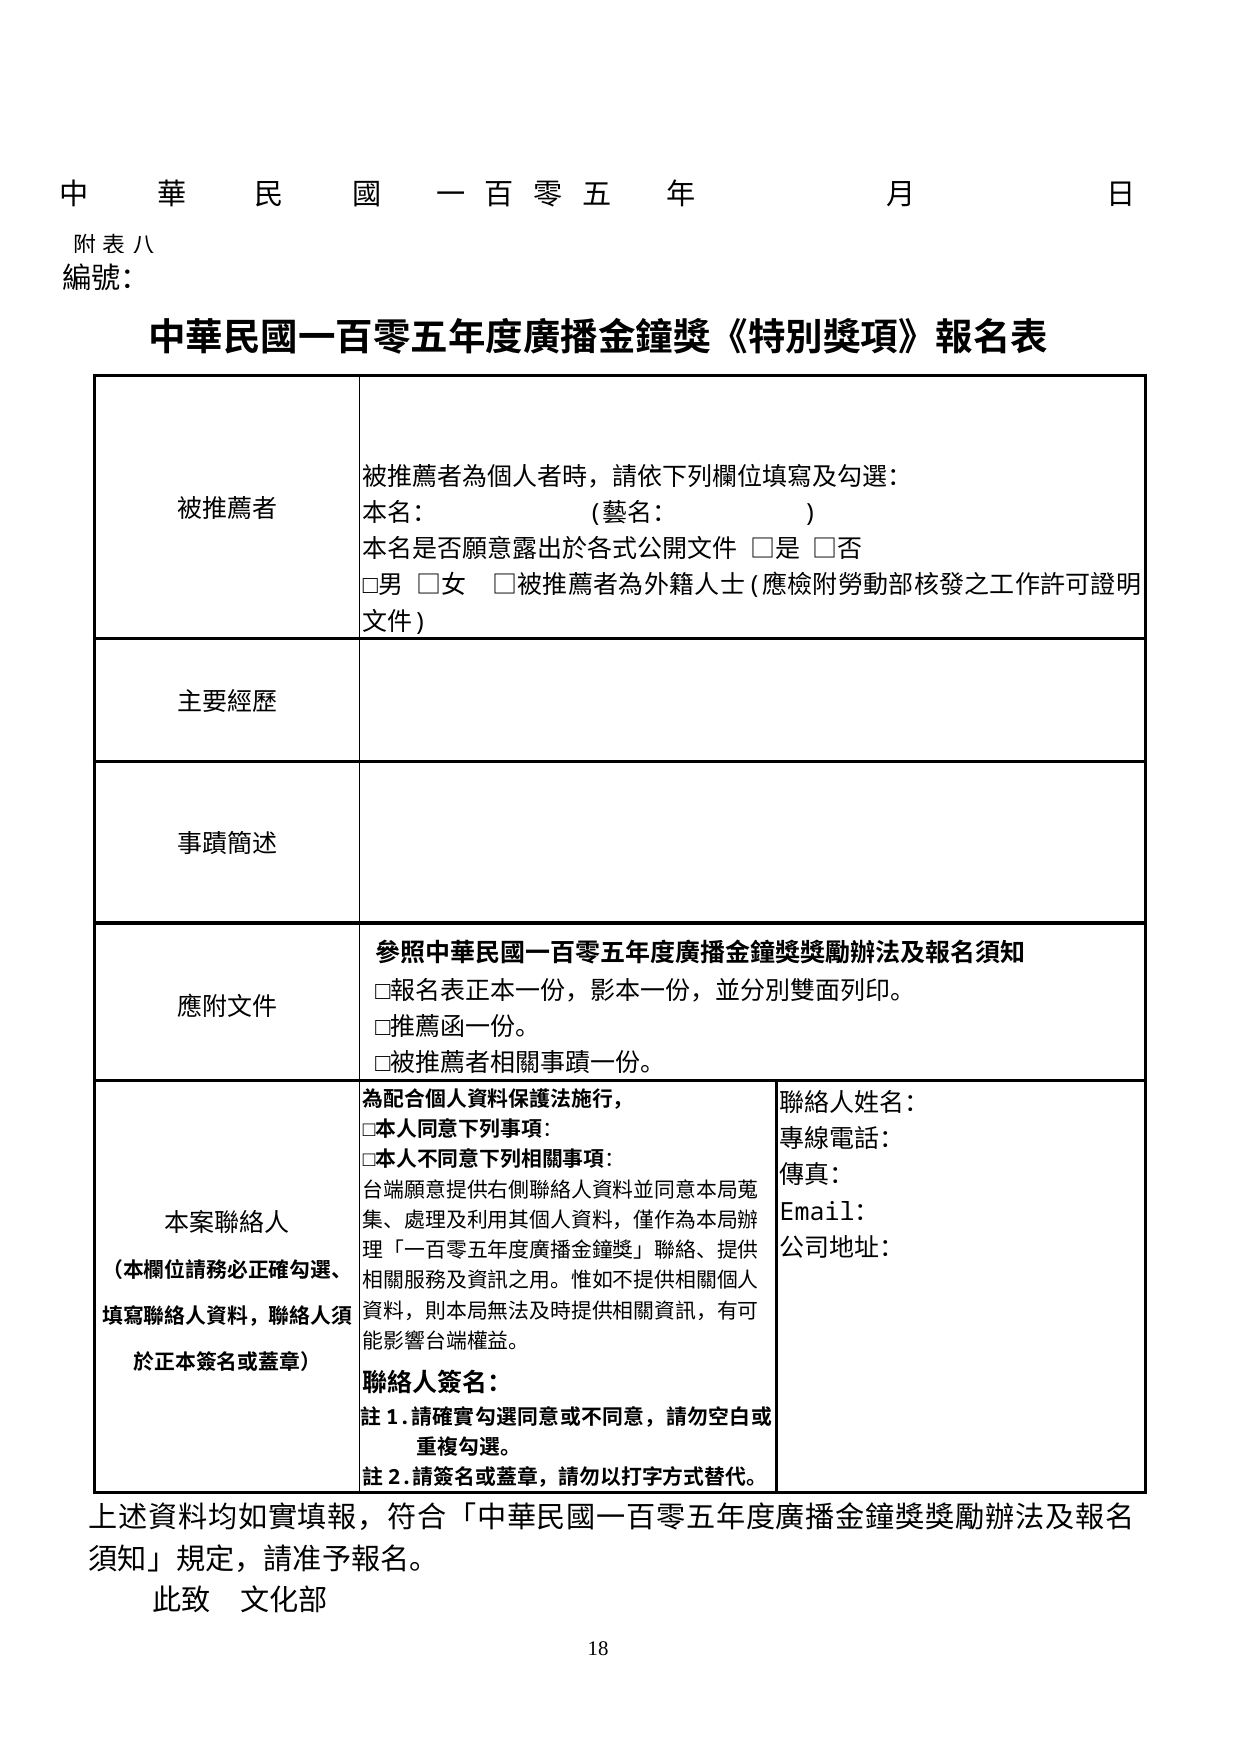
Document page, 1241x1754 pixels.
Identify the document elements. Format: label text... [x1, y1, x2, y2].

table_cell 事蹟簡述 [96, 763, 359, 921]
table_cell 本案聯絡人 （本欄位請務必正確勾選、填寫聯絡人資料，聯絡人須於正本簽名或蓋章） [96, 1082, 359, 1491]
text [67, 224, 161, 261]
text 此致 文化部 [59, 1577, 1137, 1619]
table_cell [360, 640, 1144, 759]
text 中華民國一百零五年度廣播金鐘獎《特別獎項》報名表 [59, 307, 1137, 361]
text 附表八 [73, 227, 155, 252]
table_cell 參照中華民國一百零五年度廣播金鐘獎獎勵辦法及報名須知 □報名表正本一份，影本一份，並分別雙面列印。 □推薦函一份。 □被推薦者相關事蹟一份。 [360, 925, 1144, 1079]
table_header 被推薦者為個人者時，請依下列欄位填寫及勾選： 本名： (藝名： ) 本名是否願意露出於各式公開文件 □是 □否 □男 □女 □被推薦者為外籍人士(應檢附勞動部核發之工作許可證明文件) [360, 377, 1144, 637]
table_cell 聯絡人姓名： 專線電話： 傳真： Email： 公司地址： [778, 1082, 1144, 1491]
text 中 華 民 國 一百零五 年 月 日 [59, 171, 1137, 213]
table_header 被推薦者 [96, 377, 359, 637]
table_cell 應附文件 [96, 925, 359, 1079]
table_cell 主要經歷 [96, 640, 359, 759]
table_cell 為配合個人資料保護法施行， □本人同意下列事項： □本人不同意下列相關事項： 台端願意提供右側聯絡人資料並同意本局蒐集、處理及利用其個人資料，僅作為本局辦理「一百零五年度廣播金鐘獎」聯絡、提供相關服務及資訊之用。惟如不提供相關個人資料，則本局無法及時提供相關資訊，有可能影響台端權益。 聯絡人簽名： 註1.請確實勾選同意或不同意，請勿空白或重複勾選。 註2.請簽名或蓋章，請勿以打字方式替代。 [360, 1082, 775, 1491]
text 上述資料均如實填報，符合「中華民國一百零五年度廣播金鐘獎獎勵辦法及報名須知」規定，請准予報名。 [88, 1494, 1137, 1577]
table_cell [360, 763, 1144, 921]
table_header 編號： [59, 253, 287, 307]
